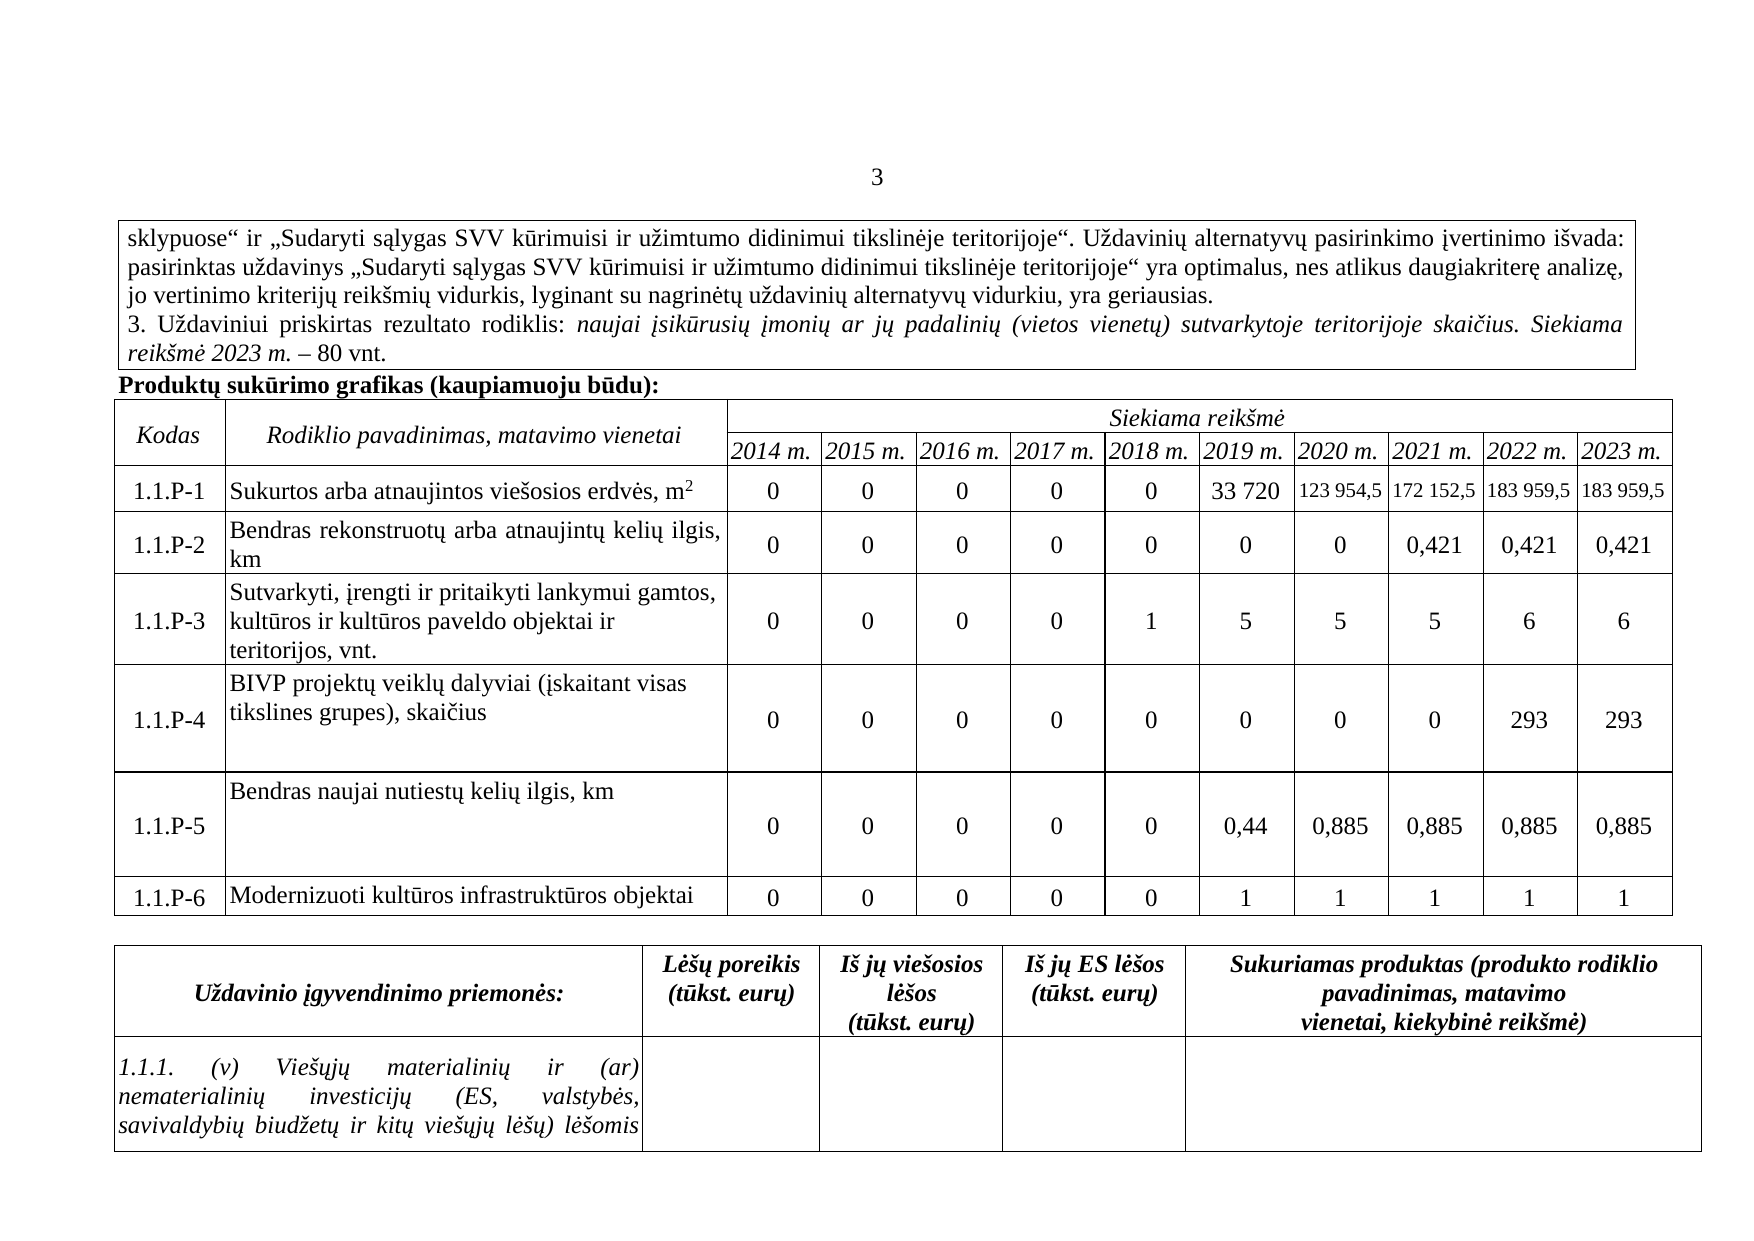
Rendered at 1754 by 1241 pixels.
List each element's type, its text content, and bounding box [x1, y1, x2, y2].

table_cell 0 [917, 512, 1010, 573]
table_cell 5 [1389, 574, 1483, 663]
table_cell 0 [1106, 466, 1199, 511]
table_cell 0,44 [1200, 773, 1294, 876]
table_header Iš jų viešosios lėšos (tūkst. eurų) [820, 946, 1002, 1036]
table_header Lėšų poreikis (tūkst. eurų) [643, 946, 819, 1036]
table_cell 0 [917, 773, 1010, 876]
table_cell Bendras rekonstruotų arba atnaujintų kelių ilgis, km [226, 512, 727, 573]
table_cell 1.1.P-6 [115, 877, 225, 915]
table_cell 0 [822, 665, 916, 771]
table_cell 0 [728, 877, 821, 915]
table_cell 0 [1106, 665, 1199, 771]
table_header Sukuriamas produktas (produkto rodiklio pavadinimas, matavimo vienetai, kiekybinė reikšmė) [1186, 946, 1701, 1036]
table_cell 2015 m. [822, 433, 916, 465]
table_cell [643, 1037, 819, 1151]
table_cell 2016 m. [917, 433, 1010, 465]
table_cell 0 [1200, 665, 1294, 771]
table_cell 0,421 [1484, 512, 1577, 573]
table_cell 2019 m. [1200, 433, 1294, 465]
table_cell 1.1.P-1 [115, 466, 225, 511]
table_cell 0 [1011, 773, 1104, 876]
table_cell 0 [1295, 512, 1388, 573]
table_cell 123 954,5 [1295, 466, 1388, 511]
table_cell 2014 m. [728, 433, 821, 465]
table_cell 0 [917, 877, 1010, 915]
table_cell 0 [917, 665, 1010, 771]
table_cell 1.1.1. (v) Viešųjų materialinių ir (ar) nematerialinių investicijų (ES, valstybės, savivaldybių biudžetų ir kitų viešųjų lėšų) lėšomis [115, 1037, 642, 1151]
table_cell 0 [728, 512, 821, 573]
table_cell 33 720 [1200, 466, 1294, 511]
table_cell 0 [1011, 877, 1104, 915]
table_cell 2021 m. [1389, 433, 1483, 465]
table_cell 2022 m. [1484, 433, 1577, 465]
table_cell 172 152,5 [1389, 466, 1483, 511]
table_cell 1.1.P-3 [115, 574, 225, 663]
table_cell 1 [1200, 877, 1294, 915]
table_cell 0,885 [1578, 773, 1672, 876]
table_cell 1.1.P-5 [115, 773, 225, 876]
table_cell 0,885 [1389, 773, 1483, 876]
table_cell 0 [1106, 773, 1199, 876]
table_cell Sukurtos arba atnaujintos viešosios erdvės, m2 [226, 466, 727, 511]
table_header Rodiklio pavadinimas, matavimo vienetai [226, 400, 727, 465]
table_cell 6 [1484, 574, 1577, 663]
table_cell 0 [1389, 665, 1483, 771]
table_cell 0,885 [1484, 773, 1577, 876]
table_cell 1 [1389, 877, 1483, 915]
table_cell 0 [822, 466, 916, 511]
table_cell 293 [1578, 665, 1672, 771]
table_cell 1 [1106, 574, 1199, 663]
text Produktų sukūrimo grafikas (kaupiamuoju būdu): [118, 370, 1636, 399]
table_cell 0 [728, 574, 821, 663]
table_cell Sutvarkyti, įrengti ir pritaikyti lankymui gamtos, kultūros ir kultūros paveldo objektai ir teritorijos, vnt. [226, 574, 727, 663]
table_cell 0 [1295, 665, 1388, 771]
table_header Uždavinio įgyvendinimo priemonės: [115, 946, 642, 1036]
table_cell 0 [822, 773, 916, 876]
table_cell BIVP projektų veiklų dalyviai (įskaitant visas tikslines grupes), skaičius [226, 665, 727, 771]
table_cell 0 [822, 574, 916, 663]
table_cell 1 [1484, 877, 1577, 915]
table_cell 1.1.P-4 [115, 665, 225, 771]
table_cell 0 [1011, 574, 1104, 663]
table_cell 0,421 [1578, 512, 1672, 573]
table_cell 0 [1106, 877, 1199, 915]
text 3. Uždaviniui priskirtas rezultato rodiklis: naujai įsikūrusių įmonių ar jų padalinių (vietos vienetų) sutvarkytoje teritorijoje skaičius. Siekiama reikšmė 2023 m. – 80 vnt. [119, 306, 1635, 369]
table_cell 1.1.P-2 [115, 512, 225, 573]
table_cell 1 [1578, 877, 1672, 915]
table_cell 0,885 [1295, 773, 1388, 876]
table_cell 2018 m. [1106, 433, 1199, 465]
table_cell 0 [917, 466, 1010, 511]
table_cell Modernizuoti kultūros infrastruktūros objektai [226, 877, 727, 915]
table_cell 0 [728, 466, 821, 511]
table_cell 2020 m. [1295, 433, 1388, 465]
table_cell 0 [917, 574, 1010, 663]
table_cell 0 [728, 773, 821, 876]
table_cell 1 [1295, 877, 1388, 915]
table_header Iš jų ES lėšos (tūkst. eurų) [1003, 946, 1185, 1036]
table_cell 0 [1011, 665, 1104, 771]
table_cell 0 [1106, 512, 1199, 573]
table_cell 5 [1295, 574, 1388, 663]
table_cell Bendras naujai nutiestų kelių ilgis, km [226, 773, 727, 876]
table_cell 183 959,5 [1578, 466, 1672, 511]
table_header Kodas [115, 400, 225, 465]
table_cell 5 [1200, 574, 1294, 663]
table_cell 183 959,5 [1484, 466, 1577, 511]
table_cell [1186, 1037, 1701, 1151]
table_cell 2017 m. [1011, 433, 1104, 465]
table_cell 2023 m. [1578, 433, 1672, 465]
text sklypuose“ ir „Sudaryti sąlygas SVV kūrimuisi ir užimtumo didinimui tikslinėje teritorijoje“. Uždavinių alternatyvų pasirinkimo įvertinimo išvada: pasirinktas uždavinys „Sudaryti sąlygas SVV kūrimuisi ir užimtumo didinimui tikslinėje teritorijoje“ yra optimalus, nes atlikus daugiakriterę analizę, jo vertinimo kriterijų reikšmių vidurkis, lyginant su nagrinėtų uždavinių alternatyvų vidurkiu, yra geriausias. [119, 221, 1635, 306]
table_header Siekiama reikšmė [728, 400, 1672, 432]
table_cell 0 [822, 877, 916, 915]
table_cell 6 [1578, 574, 1672, 663]
table_cell 0 [1011, 512, 1104, 573]
table_cell 0 [1200, 512, 1294, 573]
table_cell 0 [728, 665, 821, 771]
table_cell 293 [1484, 665, 1577, 771]
table_cell 0 [822, 512, 916, 573]
table_cell [820, 1037, 1002, 1151]
table_cell [1003, 1037, 1185, 1151]
table_cell 0 [1011, 466, 1104, 511]
table_cell 0,421 [1389, 512, 1483, 573]
